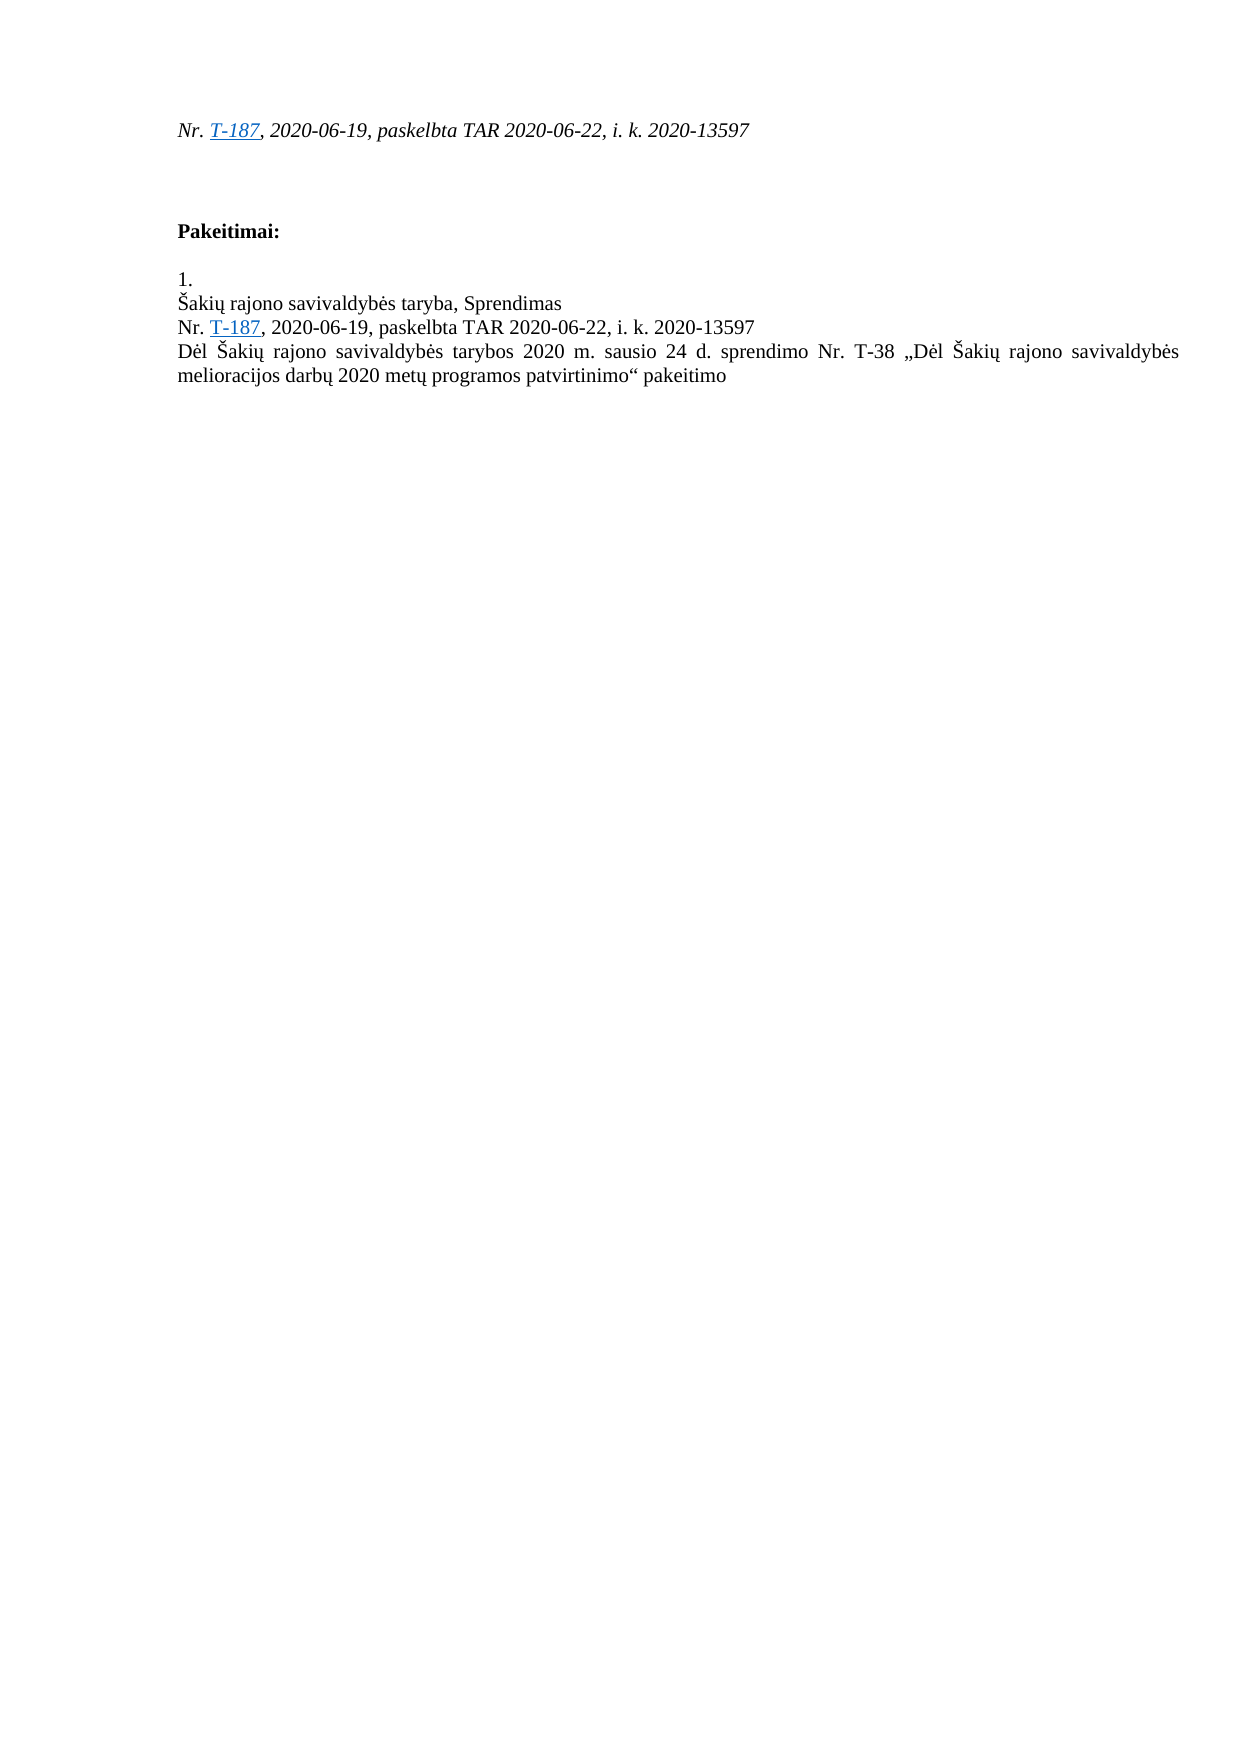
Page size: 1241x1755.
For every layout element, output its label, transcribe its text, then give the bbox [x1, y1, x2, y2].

text Nr. T-187, 2020-06-19, paskelbta TAR 2020-06-22, i. k. 2020-13597 [177, 315, 1181, 339]
text Nr. T-187, 2020-06-19, paskelbta TAR 2020-06-22, i. k. 2020-13597 [177, 118, 1181, 142]
text Dėl Šakių rajono savivaldybės tarybos 2020 m. sausio 24 d. sprendimo Nr. T-38 „Dėl Šakių rajono savivaldybės melioracijos darbų 2020 metų programos patvirtinimo“ pakeitimo [177, 339, 1181, 387]
text Pakeitimai: [177, 219, 1181, 243]
text 1. [177, 267, 1181, 291]
text Šakių rajono savivaldybės taryba, Sprendimas [177, 291, 1181, 315]
